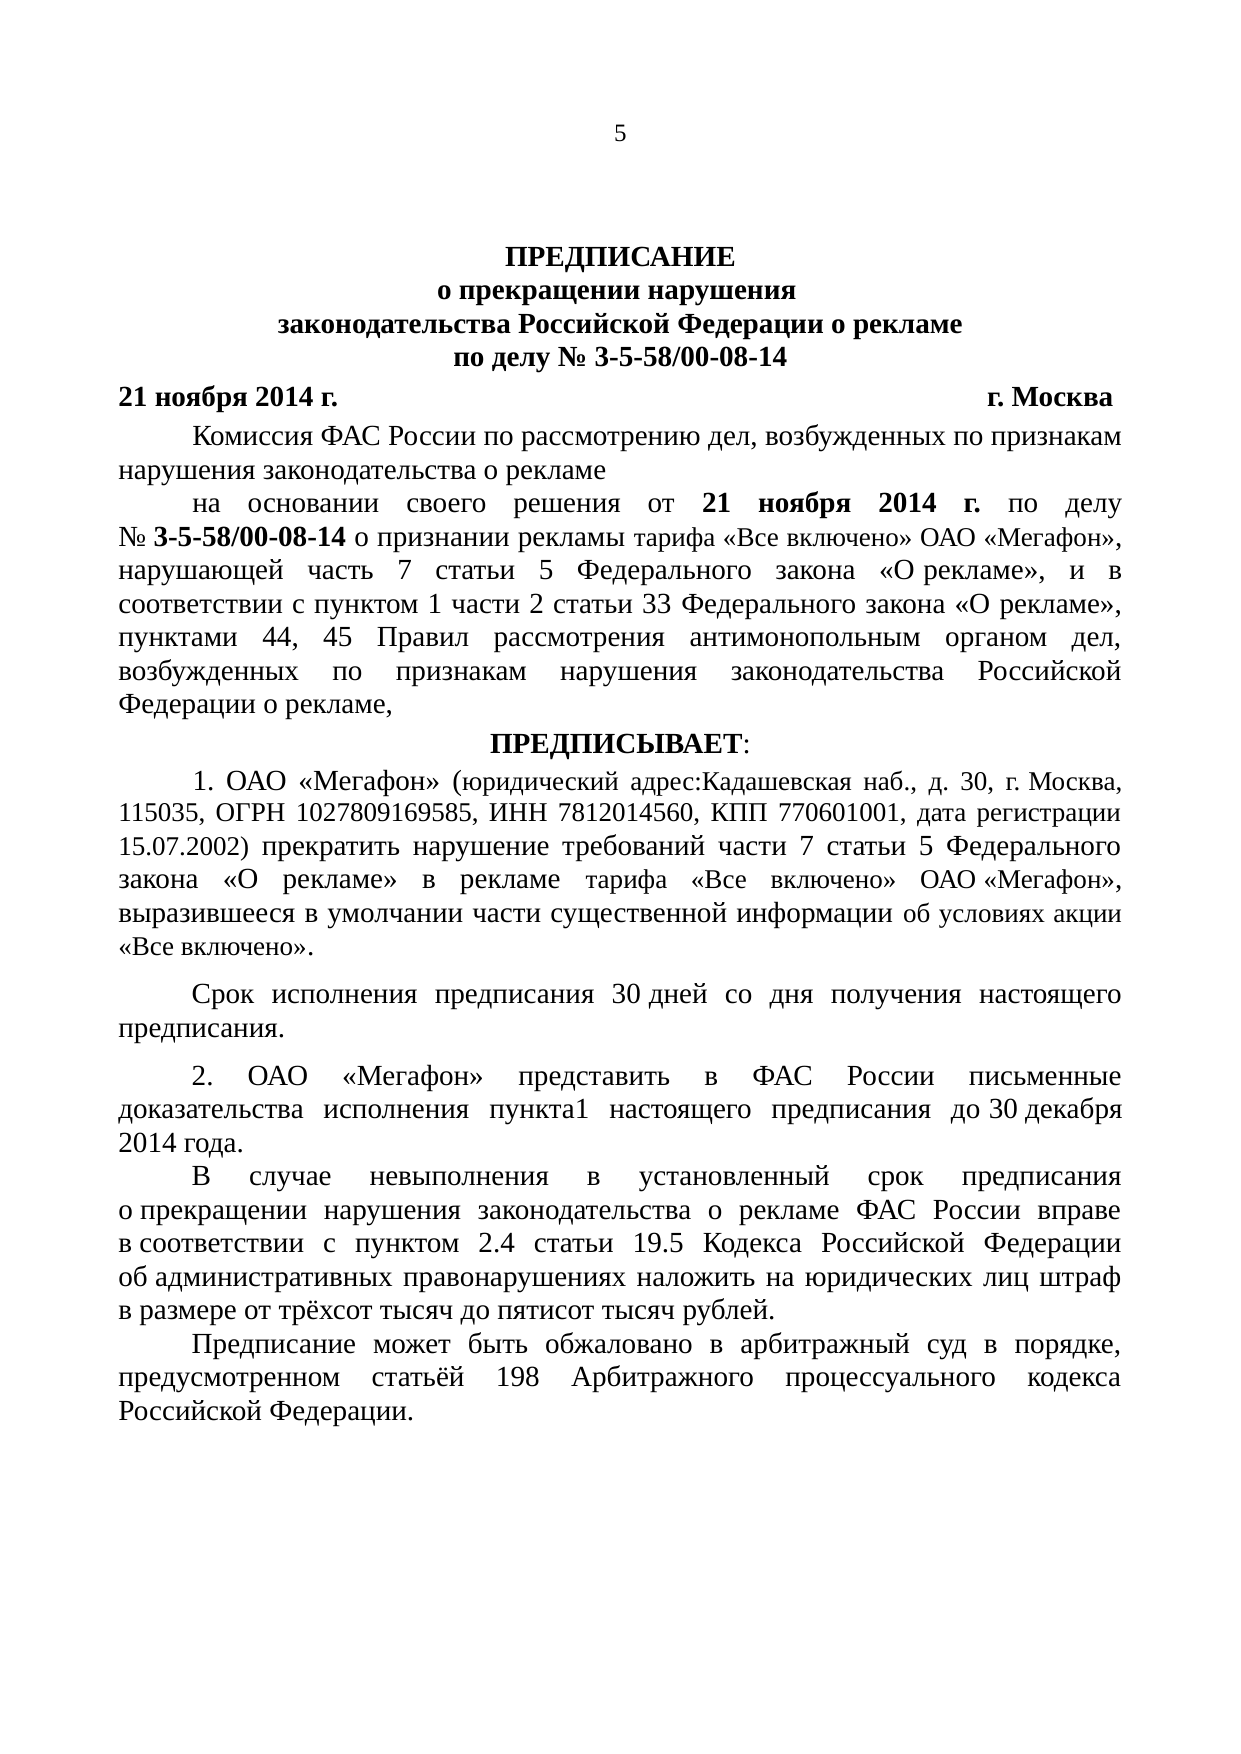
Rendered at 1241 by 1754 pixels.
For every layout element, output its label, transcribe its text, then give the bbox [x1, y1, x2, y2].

text на основании своего решения от 21 ноября 2014 г. по делу № 3‑5‑58/00‑08-14 о признании рекламы тарифа «Все включено» ОАО «Мегафон», нарушающей часть 7 статьи 5 Федерального закона «О рекламе», и в соответствии с пунктом 1 части 2 статьи 33 Федерального закона «О рекламе», пунктами 44, 45 Правил рассмотрения антимонопольным органом дел, возбужденных по признакам нарушения законодательства Российской Федерации о рекламе, [118, 485, 1122, 720]
text 1. ОАО «Мегафон» (юридический адрес:Кадашевская наб., д. 30, г. Москва, 115035, ОГРН 1027809169585, ИНН 7812014560, КПП 770601001, дата регистрации 15.07.2002) прекратить нарушение требований части 7 статьи 5 Федерального закона «О рекламе» в рекламе тарифа «Все включено» ОАО «Мегафон», выразившееся в умолчании части существенной информации об условиях акции «Все включено». [118, 763, 1122, 962]
text 21 ноября 2014 г. г. Москва [118, 379, 1122, 412]
text ПРЕДПИСЫВАЕТ: [118, 727, 1122, 760]
text Комиссия ФАС России по рассмотрению дел, возбужденных по признакам нарушения законодательства о рекламе [118, 418, 1122, 485]
text В случае невыполнения в установленный срок предписания о прекращении нарушения законодательства о рекламе ФАС России вправе в соответствии с пунктом 2.4 статьи 19.5 Кодекса Российской Федерации об административных правонарушениях наложить на юридических лиц штраф в размере от трёхсот тысяч до пятисот тысяч рублей. [118, 1158, 1122, 1326]
text по делу № 3-5-58/00-08-14 [118, 339, 1122, 373]
text ПРЕДПИСАНИЕ [118, 239, 1122, 272]
text Предписание может быть обжаловано в арбитражный суд в порядке, предусмотренном статьёй 198 Арбитражного процессуального кодекса Российской Федерации. [118, 1326, 1122, 1427]
text Срок исполнения предписания 30 дней со дня получения настоящего предписания. [118, 976, 1122, 1043]
text о прекращении нарушения [118, 272, 1122, 306]
text законодательства Российской Федерации о рекламе [118, 306, 1122, 339]
text 2. ОАО «Мегафон» представить в ФАС России письменные доказательства исполнения пункта1 настоящего предписания до 30 декабря 2014 года. [118, 1058, 1122, 1158]
